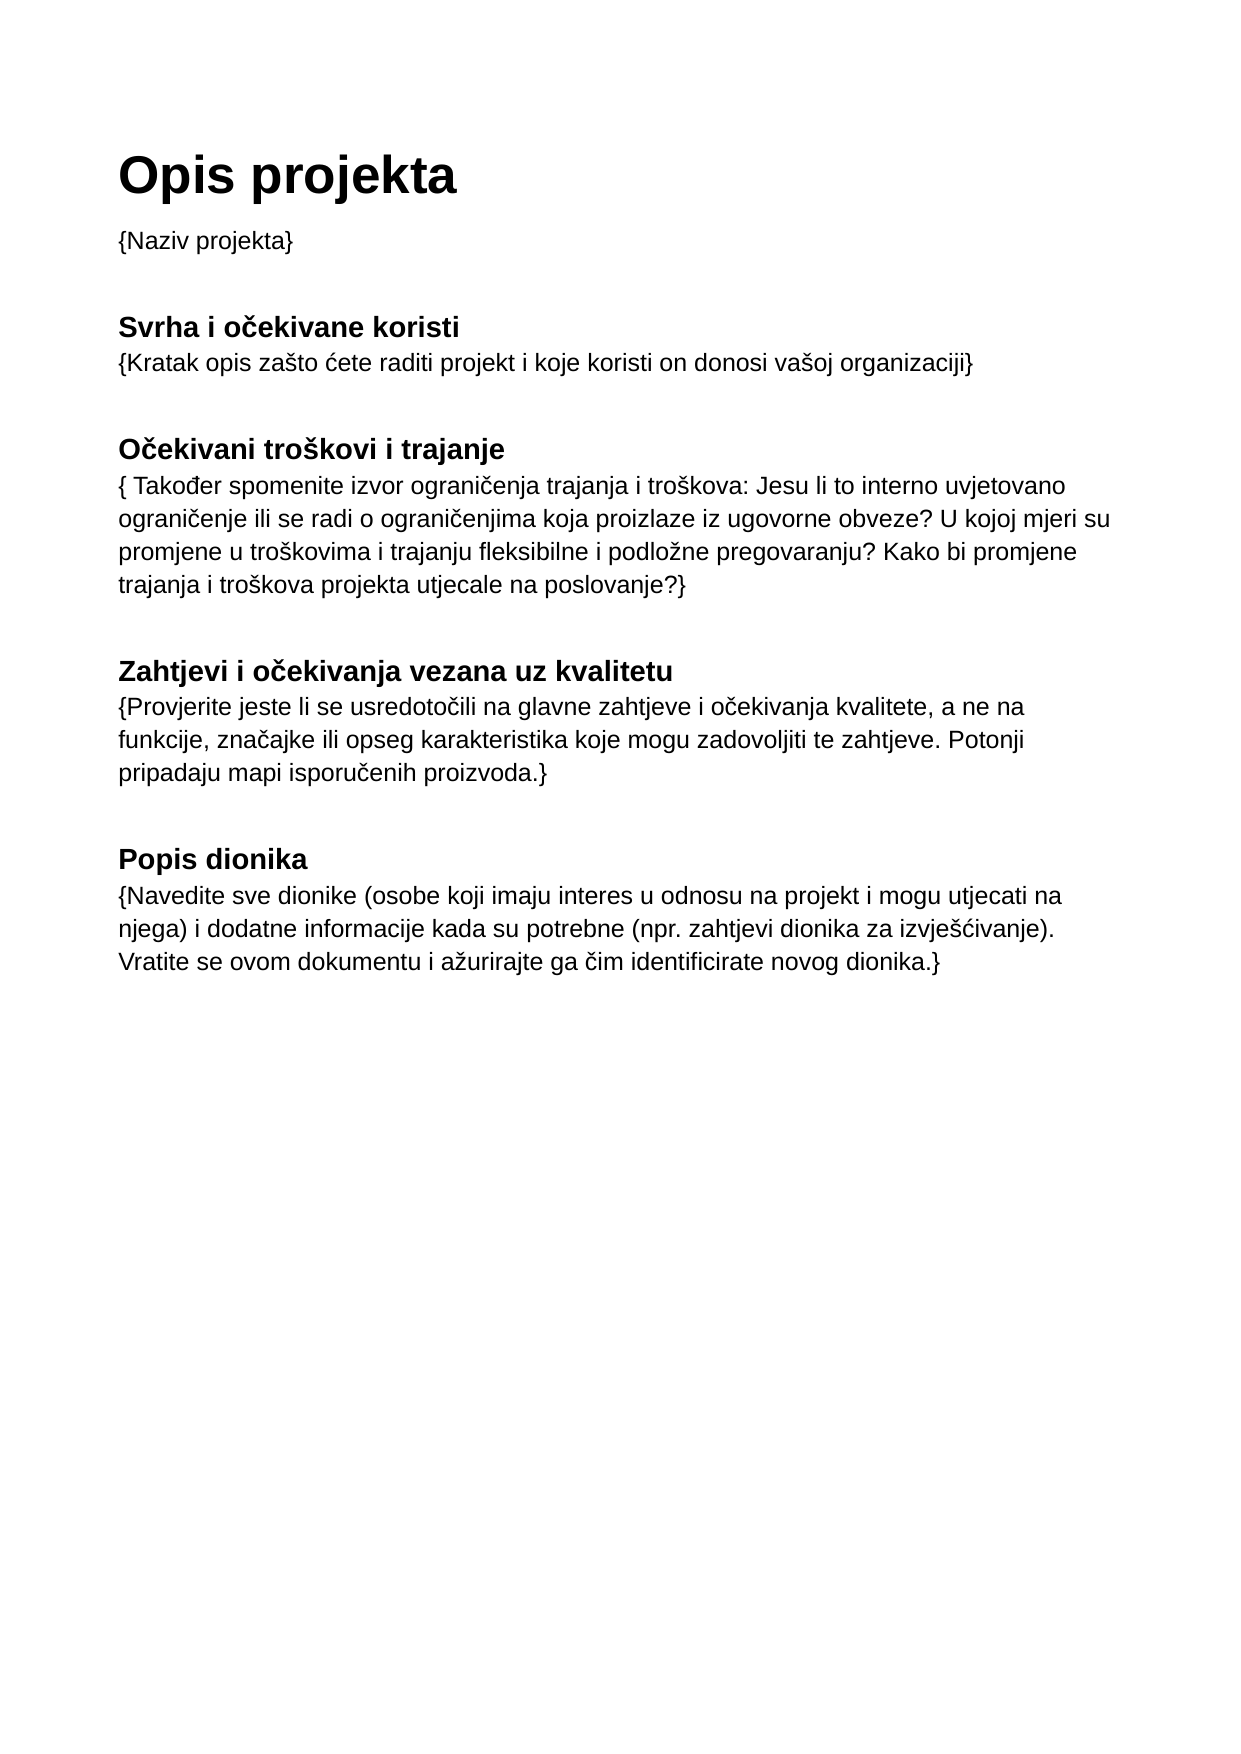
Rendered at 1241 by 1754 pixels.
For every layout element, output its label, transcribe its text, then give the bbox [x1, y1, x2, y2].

text { Također spomenite izvor ograničenja trajanja i troškova: Jesu li to interno uvjetovano ograničenje ili se radi o ograničenjima koja proizlaze iz ugovorne obveze? U kojoj mjeri su promjene u troškovima i trajanju fleksibilne i podložne pregovaranju? Kako bi promjene trajanja i troškova projekta utjecale na poslovanje?} [118, 471, 1122, 598]
subtitle Zahtjevi i očekivanja vezana uz kvalitetu [118, 654, 1122, 687]
subtitle Očekivani troškovi i trajanje [118, 432, 1122, 466]
subtitle Opis projekta [118, 143, 1122, 204]
text {Naziv projekta} [118, 226, 1122, 255]
text {Navedite sve dionike (osobe koji imaju interes u odnosu na projekt i mogu utjecati na njega) i dodatne informacije kada su potrebne (npr. zahtjevi dionika za izvješćivanje). Vratite se ovom dokumentu i ažurirajte ga čim identificirate novog dionika.} [118, 881, 1122, 975]
subtitle Popis dionika [118, 842, 1122, 876]
subtitle Svrha i očekivane koristi [118, 310, 1122, 343]
text {Kratak opis zašto ćete raditi projekt i koje koristi on donosi vašoj organizaciji} [118, 348, 1122, 377]
text {Provjerite jeste li se usredotočili na glavne zahtjeve i očekivanja kvalitete, a ne na funkcije, značajke ili opseg karakteristika koje mogu zadovoljiti te zahtjeve. Potonji pripadaju mapi isporučenih proizvoda.} [118, 692, 1122, 787]
